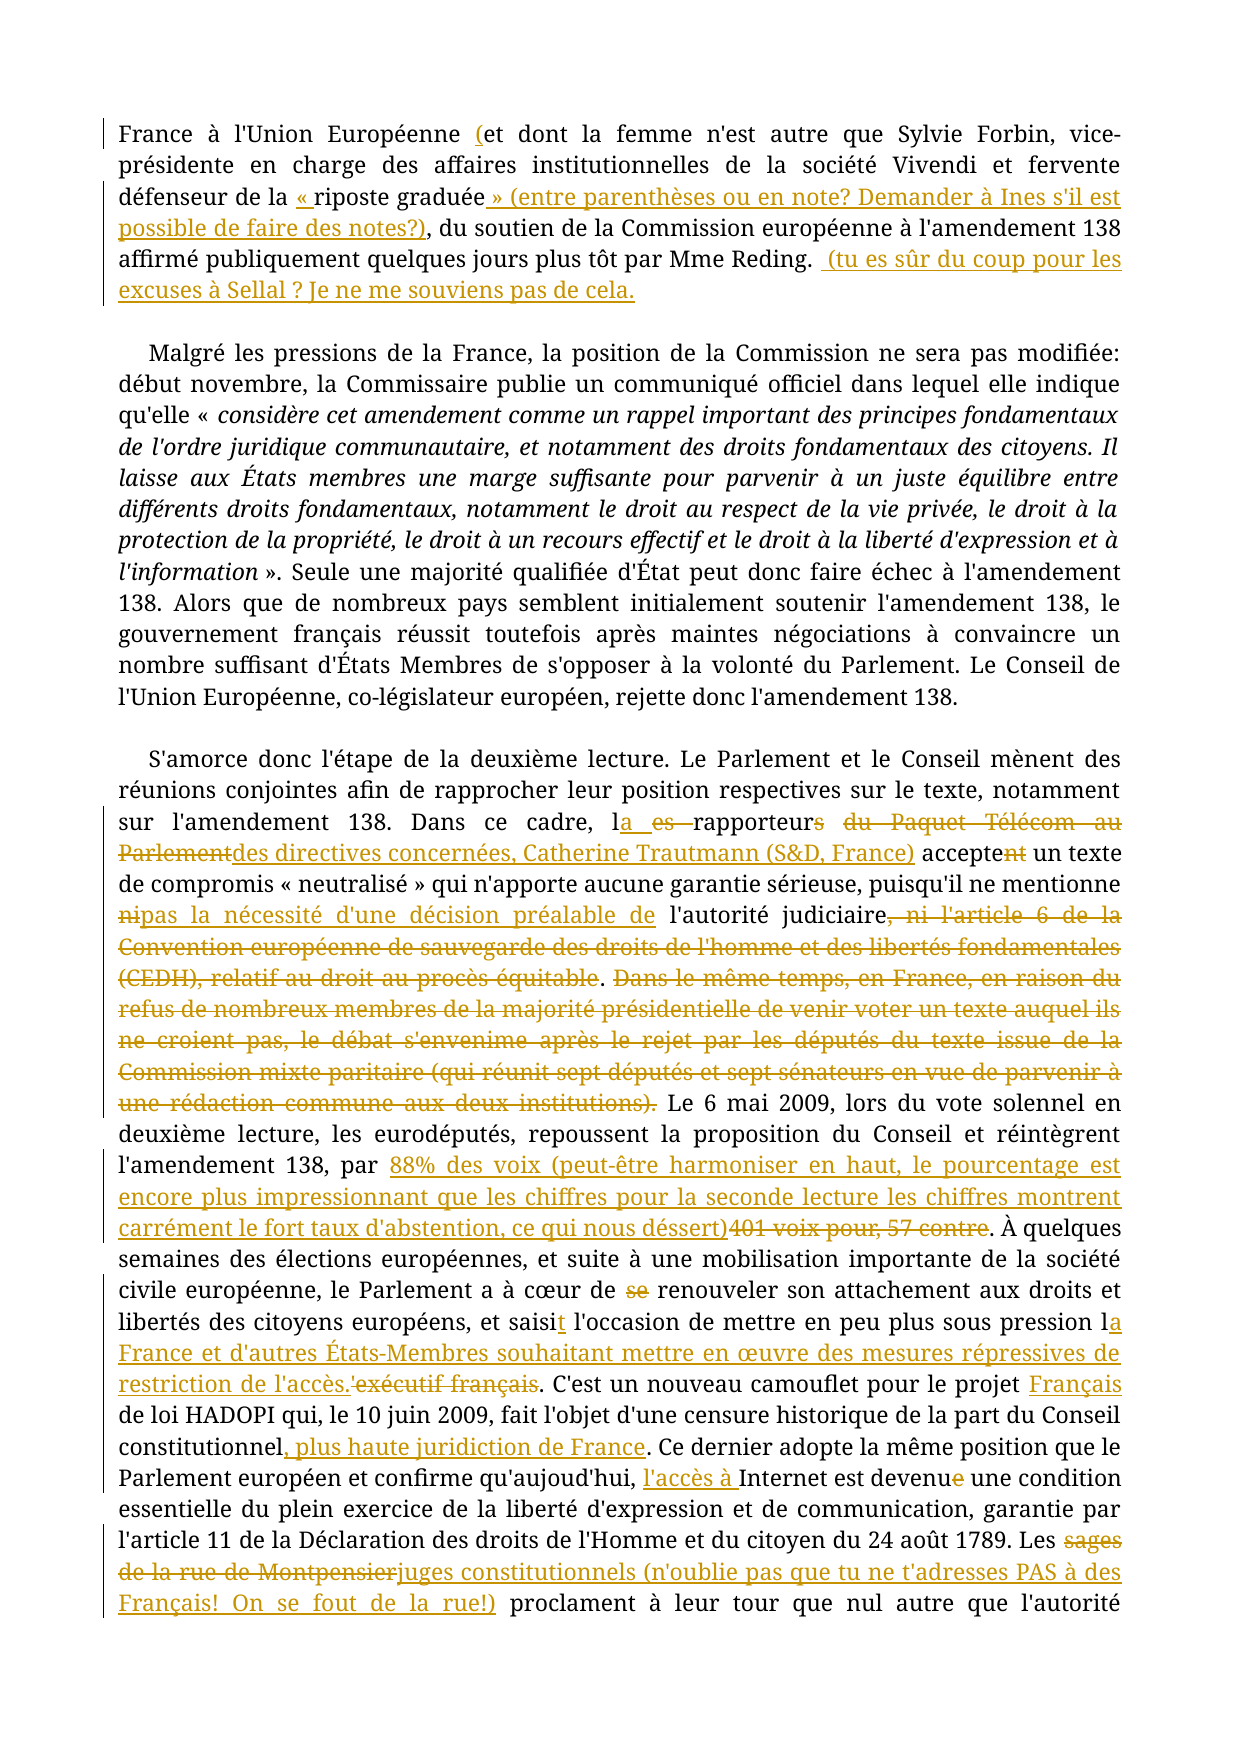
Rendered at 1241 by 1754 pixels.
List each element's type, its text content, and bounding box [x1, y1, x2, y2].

text Nous sommes au second semestre 2008, sous présidence française du Conseil de l'Union européenne. Le gouvernement français va alors déployer d'importants efforts pour contrecarrer le vote des parlementaires européens, au mépris total de la répartition des pouvoirs entre les institutions européennes, mais aussi des principes démocratiques les plus élémentaires. Le but est de faire en sorte que la Commission européenne s'oppose publiquement à l'amendement afin de permettre à la France d'y faire plus facilement obstacle lors de l'examen du Paquet Télécom par le Conseil de l'Union européenne. En effet, au cas où une disposition adoptée par le Parlement est l'objet d'un avis contraire de la Commission, elle doit ensuite être acceptée à l'unanimité des États Membres. Ce cas de figure permettrait à la France de s'opposer à elle seule à l'amendement 138. En octobre, au beau milieu de la tempête financière, Nicolas Sarkozy va prendre une initiative rare et choquante pour nombre de fonctionnaires européens, y compris des diplomates aguerris. Il décide d'interpeller personnellement, par courrier, le président de la Commission européenne, José Manuel Barroso, pour lui demander de s'opposer au texte. Or, ni M. Barroso, ni la commissaire en charge du dossier, Vivane Reding, qui voient tous deux la fin de leurs mandats approcher, ne sont prêts à s'opposer frontalement au Parlement. M. Barroso, toujours enclin a s'accorder les grâces des États membres les plus influents, se montre pourtant conciliant. Il s'excuse ainsi auprès de Pierre Sellal, représentant permanent de la France à l'Union Européenne (et dont la femme n'est autre que Sylvie Forbin, vice-présidente en charge des affaires institutionnelles de la société Vivendi et fervente défenseur de la « riposte graduée » (entre parenthèses ou en note? Demander à Ines s'il est possible de faire des notes?), du soutien de la Commission européenne à l'amendement 138 affirmé publiquement quelques jours plus tôt par Mme Reding. (tu es sûr du coup pour les excuses à Sellal ? Je ne me souviens pas de cela. [118, 118, 1122, 306]
text Malgré les pressions de la France, la position de la Commission ne sera pas modifiée: début novembre, la Commissaire publie un communiqué officiel dans lequel elle indique qu'elle « considère cet amendement comme un rappel important des principes fondamentaux de l'ordre juridique communautaire, et notamment des droits fondamentaux des citoyens. Il laisse aux États membres une marge suffisante pour parvenir à un juste équilibre entre différents droits fondamentaux, notamment le droit au respect de la vie privée, le droit à la protection de la propriété, le droit à un recours effectif et le droit à la liberté d'expression et à l'information ». Seule une majorité qualifiée d'État peut donc faire échec à l'amendement 138. Alors que de nombreux pays semblent initialement soutenir l'amendement 138, le gouvernement français réussit toutefois après maintes négociations à convaincre un nombre suffisant d'États Membres de s'opposer à la volonté du Parlement. Le Conseil de l'Union Européenne, co-législateur européen, rejette donc l'amendement 138. [118, 337, 1122, 712]
text S'amorce donc l'étape de la deuxième lecture. Le Parlement et le Conseil mènent des réunions conjointes afin de rapprocher leur position respectives sur le texte, notamment sur l'amendement 138. Dans ce cadre, la rapporteur des directives concernées, Catherine Trautmann (S&D, France) accepte un texte de compromis « neutralisé » qui n'apporte aucune garantie sérieuse, puisqu'il ne mentionne pas la nécessité d'une décision préalable de l'autorité judiciaire. Le 6 mai 2009, lors du vote solennel en deuxième lecture, les eurodéputés, repoussent la proposition du Conseil et réintègrent l'amendement 138, par 88% des voix (peut-être harmoniser en haut, le pourcentage est encore plus impressionnant que les chiffres pour la seconde lecture les chiffres montrent carrément le fort taux d'abstention, ce qui nous déssert). À quelques semaines des élections européennes, et suite à une mobilisation importante de la société civile européenne, le Parlement a à cœur de renouveler son attachement aux droits et libertés des citoyens européens, et saisit l'occasion de mettre en peu plus sous pression la France et d'autres États-Membres souhaitant mettre en œuvre des mesures répressives de restriction de l'accès.. C'est un nouveau camouflet pour le projet Français de loi HADOPI qui, le 10 juin 2009, fait l'objet d'une censure historique de la part du Conseil constitutionnel, plus haute juridiction de France. Ce dernier adopte la même position que le Parlement européen et confirme qu'aujoud'hui, l'accès à Internet est devenu une condition essentielle du plein exercice de la liberté d'expression et de communication, garantie par l'article 11 de la Déclaration des droits de l'Homme et du citoyen du 24 août 1789. Les juges constitutionnels (n'oublie pas que tu ne t'adresses PAS à des Français! On se fout de la rue!) proclament à leur tour que nul autre que l'autorité judiciaire ne doit être en mesure de restreindre une liberté fondamentale, et que confier à une autorité administrative un pouvoir de sanction menant à la suspension de l'accès Internet fait entorse au principe de séparation des pouvoirs. En somme, sans être aussi directe et sans que l'on sache encore si elle confère les mêmes protections que l'amendement 138, cette décision revient à inscrire le principe voulu par les parlementaires européens dans la jurisprudence constitutionnelle française. (franchement bof de conclure cette partie sur la France, on a dit « enjeux européens du Paquet Telecom! Je suis limite pour la virer.) [118, 1209, 1122, 1618]
text S'amorce donc l'étape de la deuxième lecture. Le Parlement et le Conseil mènent des réunions conjointes afin de rapprocher leur position respectives sur le texte, notamment sur l'amendement 138. Dans ce cadre, la rapporteur des directives concernées, Catherine Trautmann (S&D, France) accepte un texte de compromis « neutralisé » qui n'apporte aucune garantie sérieuse, puisqu'il ne mentionne pas la nécessité d'une décision préalable de l'autorité judiciaire. Le 6 mai 2009, lors du vote solennel en deuxième lecture, les eurodéputés, repoussent la proposition du Conseil et réintègrent l'amendement 138, par 88% des voix (peut-être harmoniser en haut, le pourcentage est encore plus impressionnant que les chiffres pour la seconde lecture les chiffres montrent carrément le fort taux d'abstention, ce qui nous déssert). À quelques semaines des élections européennes, et suite à une mobilisation importante de la société civile européenne, le Parlement a à cœur de renouveler son attachement aux droits et libertés des citoyens européens, et saisit l'occasion de mettre en peu plus sous pression la France et d'autres États-Membres souhaitant mettre en œuvre des mesures répressives de restriction de l'accès.. C'est un nouveau camouflet pour le projet Français de loi HADOPI qui, le 10 juin 2009, fait l'objet d'une censure historique de la part du Conseil constitutionnel, plus haute juridiction de France. Ce dernier adopte la même position que le Parlement européen et confirme qu'aujoud'hui, l'accès à Internet est devenu une condition essentielle du plein exercice de la liberté d'expression et de communication, garantie par l'article 11 de la Déclaration des droits de l'Homme et du citoyen du 24 août 1789. Les juges constitutionnels (n'oublie pas que tu ne t'adresses PAS à des Français! On se fout de la rue!) proclament à leur tour que nul autre que l'autorité judiciaire ne doit être en mesure de restreindre une liberté fondamentale, et que confier à une autorité administrative un pouvoir de sanction menant à la suspension de l'accès Internet fait entorse au principe de séparation des pouvoirs. En somme, sans être aussi directe et sans que l'on sache encore si elle confère les mêmes protections que l'amendement 138, cette décision revient à inscrire le principe voulu par les parlementaires européens dans la jurisprudence constitutionnelle française. (franchement bof de conclure cette partie sur la France, on a dit « enjeux européens du Paquet Telecom! Je suis limite pour la virer.) [118, 1075, 1122, 1207]
text S'amorce donc l'étape de la deuxième lecture. Le Parlement et le Conseil mènent des réunions conjointes afin de rapprocher leur position respectives sur le texte, notamment sur l'amendement 138. Dans ce cadre, la rapporteur des directives concernées, Catherine Trautmann (S&D, France) accepte un texte de compromis « neutralisé » qui n'apporte aucune garantie sérieuse, puisqu'il ne mentionne pas la nécessité d'une décision préalable de l'autorité judiciaire. Le 6 mai 2009, lors du vote solennel en deuxième lecture, les eurodéputés, repoussent la proposition du Conseil et réintègrent l'amendement 138, par 88% des voix (peut-être harmoniser en haut, le pourcentage est encore plus impressionnant que les chiffres pour la seconde lecture les chiffres montrent carrément le fort taux d'abstention, ce qui nous déssert). À quelques semaines des élections européennes, et suite à une mobilisation importante de la société civile européenne, le Parlement a à cœur de renouveler son attachement aux droits et libertés des citoyens européens, et saisit l'occasion de mettre en peu plus sous pression la France et d'autres États-Membres souhaitant mettre en œuvre des mesures répressives de restriction de l'accès.. C'est un nouveau camouflet pour le projet Français de loi HADOPI qui, le 10 juin 2009, fait l'objet d'une censure historique de la part du Conseil constitutionnel, plus haute juridiction de France. Ce dernier adopte la même position que le Parlement européen et confirme qu'aujoud'hui, l'accès à Internet est devenu une condition essentielle du plein exercice de la liberté d'expression et de communication, garantie par l'article 11 de la Déclaration des droits de l'Homme et du citoyen du 24 août 1789. Les juges constitutionnels (n'oublie pas que tu ne t'adresses PAS à des Français! On se fout de la rue!) proclament à leur tour que nul autre que l'autorité judiciaire ne doit être en mesure de restreindre une liberté fondamentale, et que confier à une autorité administrative un pouvoir de sanction menant à la suspension de l'accès Internet fait entorse au principe de séparation des pouvoirs. En somme, sans être aussi directe et sans que l'on sache encore si elle confère les mêmes protections que l'amendement 138, cette décision revient à inscrire le principe voulu par les parlementaires européens dans la jurisprudence constitutionnelle française. (franchement bof de conclure cette partie sur la France, on a dit « enjeux européens du Paquet Telecom! Je suis limite pour la virer.) [118, 743, 1122, 1042]
